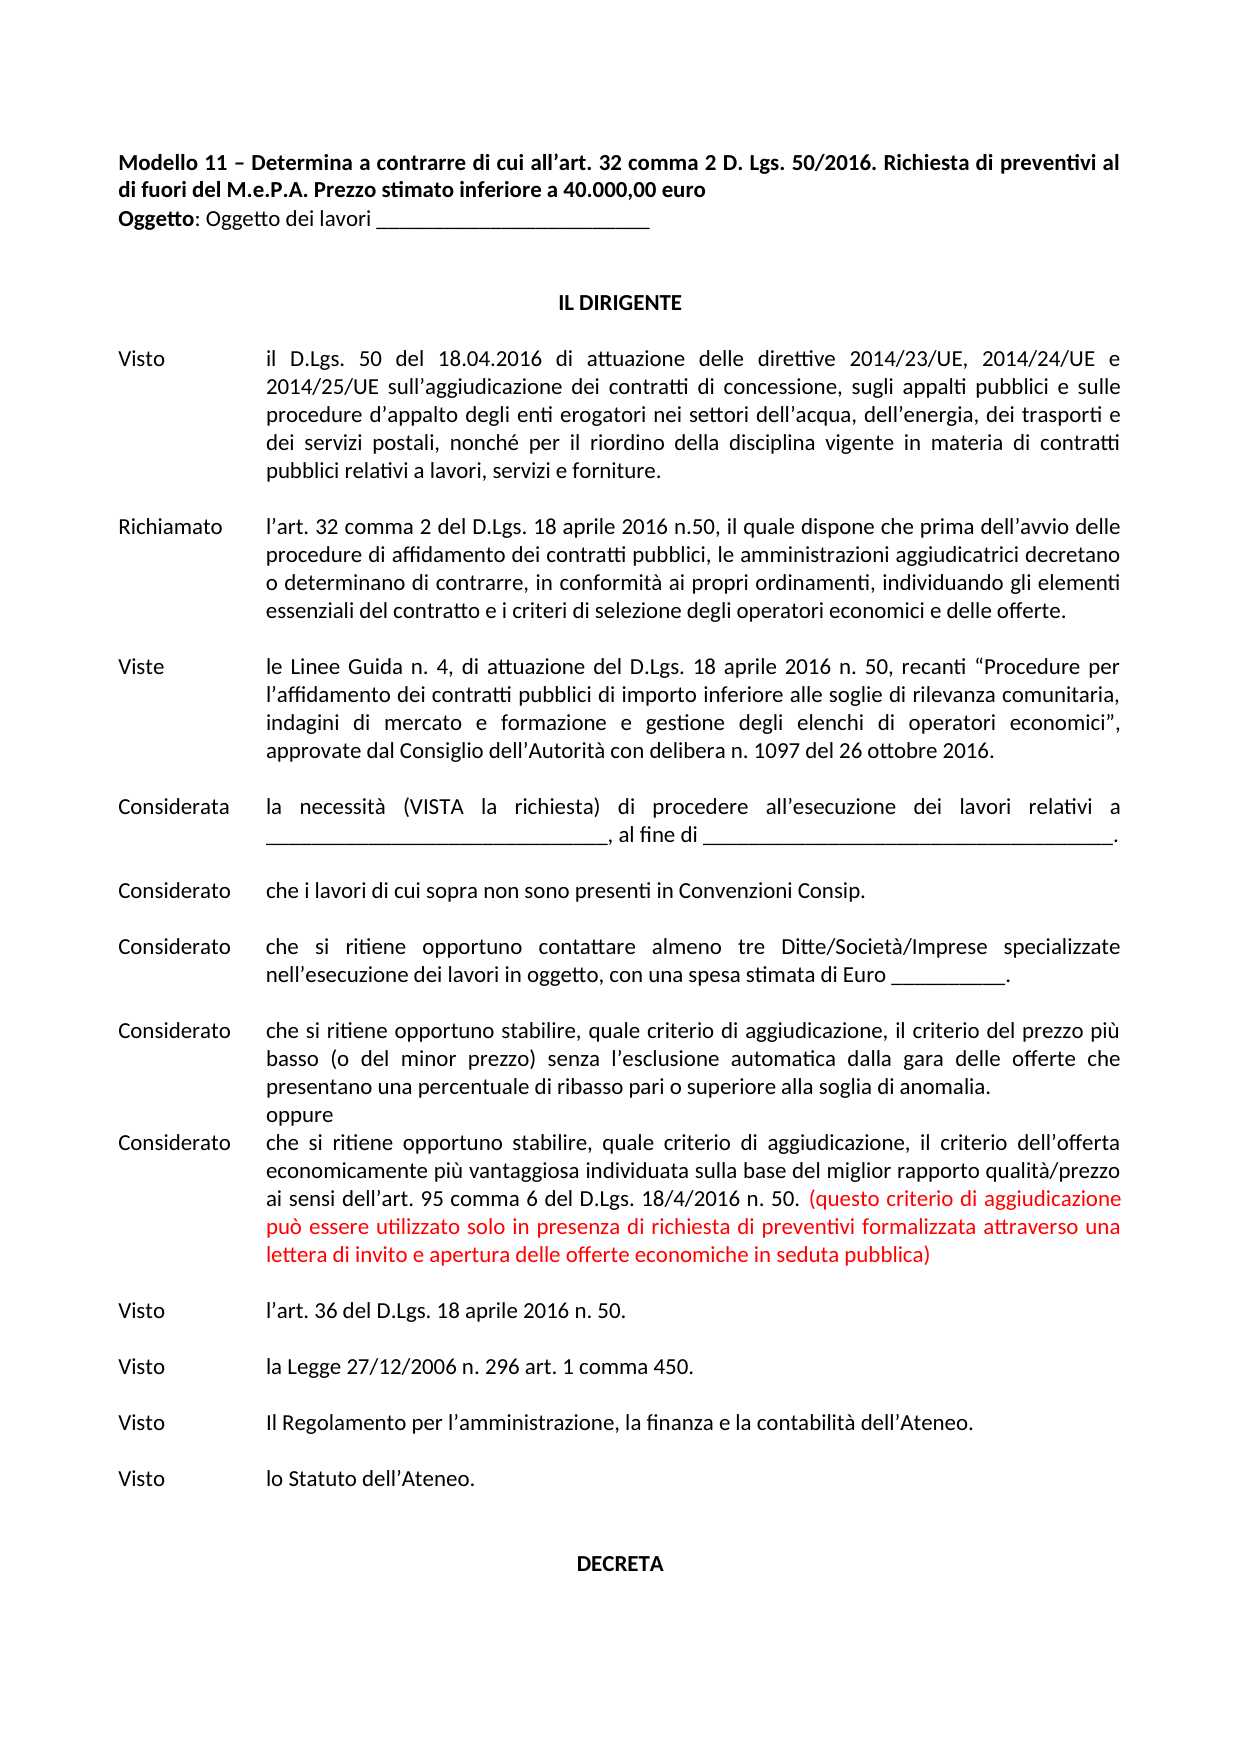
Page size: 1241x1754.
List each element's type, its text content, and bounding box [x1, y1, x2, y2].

text Oggetto: Oggetto dei lavori ________________________ [118, 204, 1122, 232]
text Visto il D.Lgs. 50 del 18.04.2016 di attuazione delle direttive 2014/23/UE, 2014/24/UE e 2014/25/UE sull’aggiudicazione dei contratti di concessione, sugli appalti pubblici e sulle procedure d’appalto degli enti erogatori nei settori dell’acqua, dell’energia, dei trasporti e dei servizi postali, nonché per il riordino della disciplina vigente in materia di contratti pubblici relativi a lavori, servizi e forniture. [118, 344, 1122, 484]
text Visto lo Statuto dell’Ateneo. [118, 1464, 1122, 1493]
text Modello 11 – Determina a contrarre di cui all’art. 32 comma 2 D. Lgs. 50/2016. Richiesta di preventivi al di fuori del M.e.P.A. Prezzo stimato inferiore a 40.000,00 euro [118, 148, 1122, 204]
text Considerato che si ritiene opportuno stabilire, quale criterio di aggiudicazione, il criterio del prezzo più basso (o del minor prezzo) senza l’esclusione automatica dalla gara delle offerte che presentano una percentuale di ribasso pari o superiore alla soglia di anomalia. [118, 1016, 1122, 1100]
text Richiamato l’art. 32 comma 2 del D.Lgs. 18 aprile 2016 n.50, il quale dispone che prima dell’avvio delle procedure di affidamento dei contratti pubblici, le amministrazioni aggiudicatrici decretano o determinano di contrarre, in conformità ai propri ordinamenti, individuando gli elementi essenziali del contratto e i criteri di selezione degli operatori economici e delle offerte. [118, 512, 1122, 624]
text Visto Il Regolamento per l’amministrazione, la finanza e la contabilità dell’Ateneo. [118, 1408, 1122, 1437]
text Considerato che i lavori di cui sopra non sono presenti in Convenzioni Consip. [118, 876, 1122, 904]
text Visto la Legge 27/12/2006 n. 296 art. 1 comma 450. [118, 1352, 1122, 1381]
text Considerata la necessità (VISTA la richiesta) di procedere all’esecuzione dei lavori relativi a ______________________________, al fine di ____________________________________. [118, 792, 1122, 848]
text Visto l’art. 36 del D.Lgs. 18 aprile 2016 n. 50. [118, 1296, 1122, 1324]
text IL DIRIGENTE [118, 288, 1122, 316]
text DECRETA [118, 1549, 1122, 1577]
text oppure [118, 1100, 1122, 1128]
text Considerato che si ritiene opportuno stabilire, quale criterio di aggiudicazione, il criterio dell’offerta economicamente più vantaggiosa individuata sulla base del miglior rapporto qualità/prezzo ai sensi dell’art. 95 comma 6 del D.Lgs. 18/4/2016 n. 50. (questo criterio di aggiudicazione può essere utilizzato solo in presenza di richiesta di preventivi formalizzata attraverso una lettera di invito e apertura delle offerte economiche in seduta pubblica) [118, 1128, 1122, 1268]
text Considerato che si ritiene opportuno contattare almeno tre Ditte/Società/Imprese specializzate nell’esecuzione dei lavori in oggetto, con una spesa stimata di Euro __________. [118, 932, 1122, 988]
text Viste le Linee Guida n. 4, di attuazione del D.Lgs. 18 aprile 2016 n. 50, recanti “Procedure per l’affidamento dei contratti pubblici di importo inferiore alle soglie di rilevanza comunitaria, indagini di mercato e formazione e gestione degli elenchi di operatori economici”, approvate dal Consiglio dell’Autorità con delibera n. 1097 del 26 ottobre 2016. [118, 652, 1122, 764]
